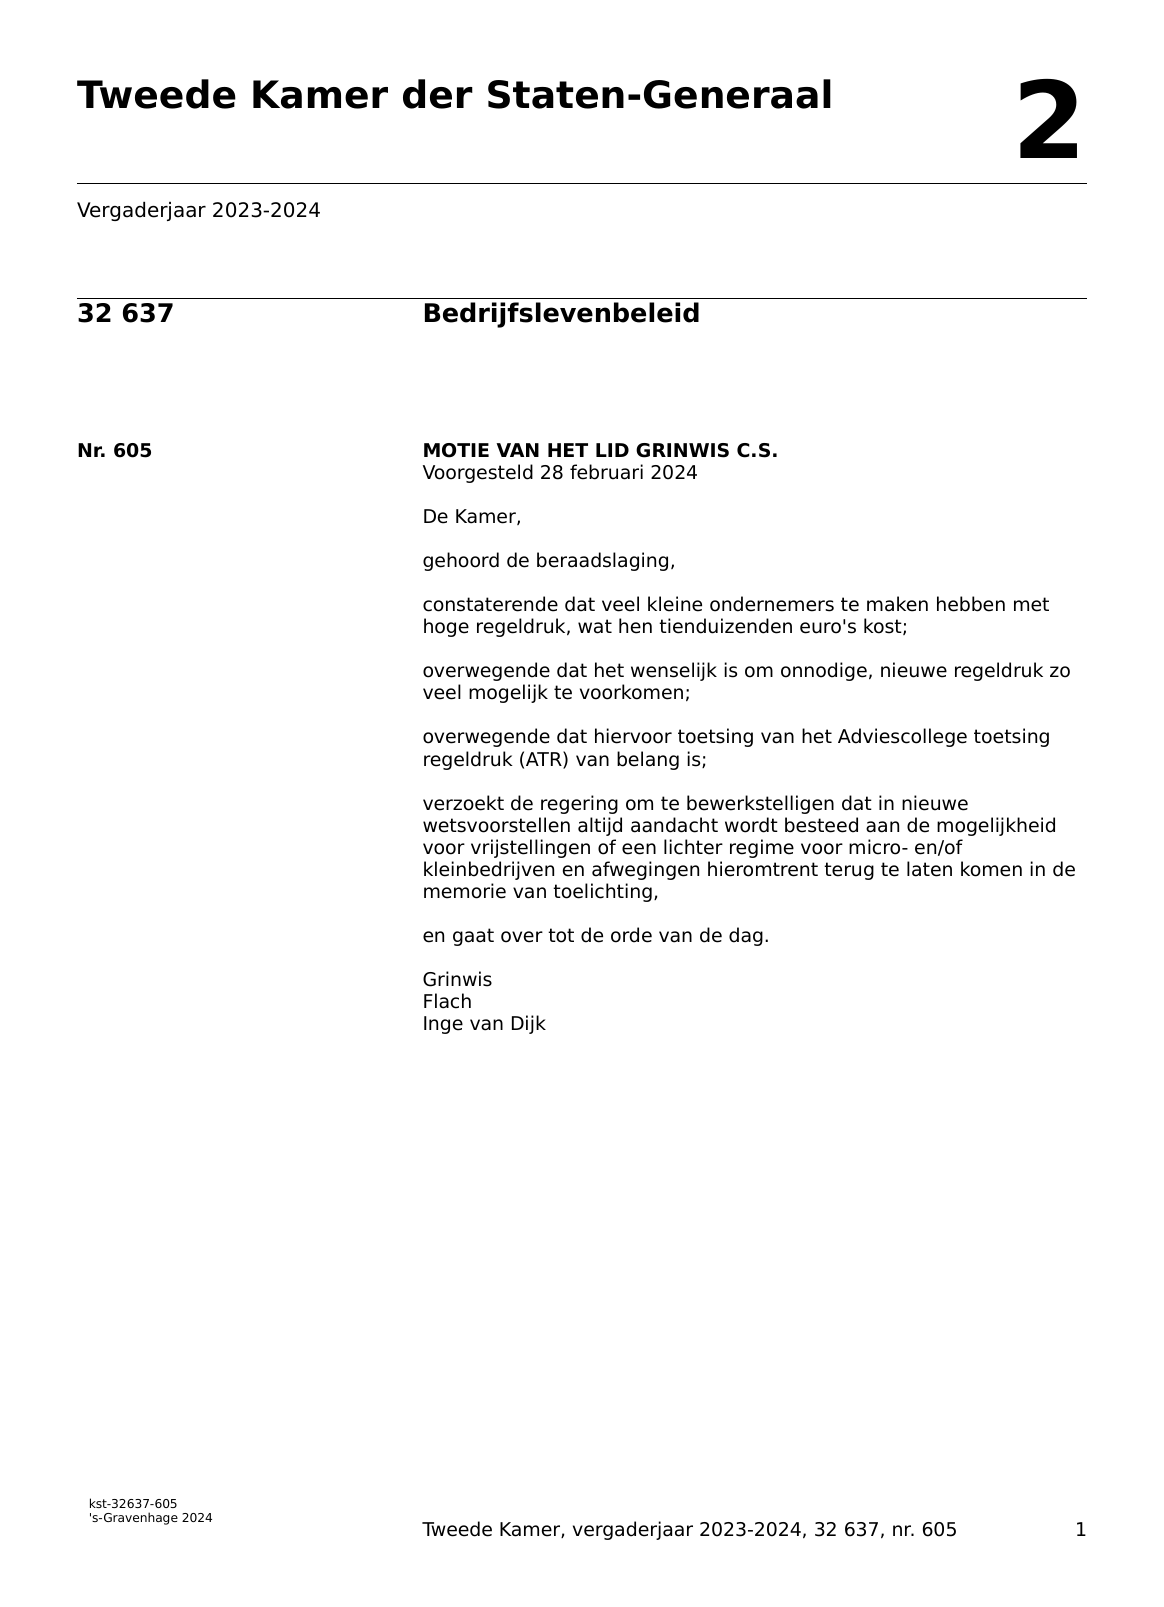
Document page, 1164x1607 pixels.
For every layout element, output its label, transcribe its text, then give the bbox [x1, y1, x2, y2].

text overwegende dat het wenselijk is om onnodige, nieuwe regeldruk zo veel mogelijk te voorkomen; [422, 660, 1087, 704]
text Flach [422, 991, 1087, 1013]
subtitle 32 637 Bedrijfslevenbeleid [77, 299, 1087, 329]
table_cell Vergaderjaar 2023-2024 [77, 184, 1087, 298]
subtitle Nr. 605 MOTIE VAN HET LID GRINWIS C.S. [77, 440, 1087, 462]
text De Kamer, [422, 506, 1087, 528]
text constaterende dat veel kleine ondernemers te maken hebben met hoge regeldruk, wat hen tienduizenden euro's kost; [422, 594, 1087, 638]
table_header Tweede Kamer der Staten-Generaal [77, 59, 886, 183]
text Grinwis [422, 969, 1087, 991]
text verzoekt de regering om te bewerkstelligen dat in nieuwe wetsvoorstellen altijd aandacht wordt besteed aan de mogelijkheid voor vrijstellingen of een lichter regime voor micro- en/of kleinbedrijven en afwegingen hieromtrent terug te laten komen in de memorie van toelichting, [422, 793, 1087, 902]
text 's-Gravenhage 2024 [88, 1511, 323, 1525]
text kst-32637-605 [88, 1497, 323, 1511]
text Voorgesteld 28 februari 2024 [422, 462, 1087, 484]
table_header 2 [886, 59, 1087, 183]
text overwegende dat hiervoor toetsing van het Adviescollege toetsing regeldruk (ATR) van belang is; [422, 726, 1087, 770]
text gehoord de beraadslaging, [422, 550, 1087, 572]
text en gaat over tot de orde van de dag. [422, 925, 1087, 947]
text Inge van Dijk [422, 1013, 1087, 1035]
